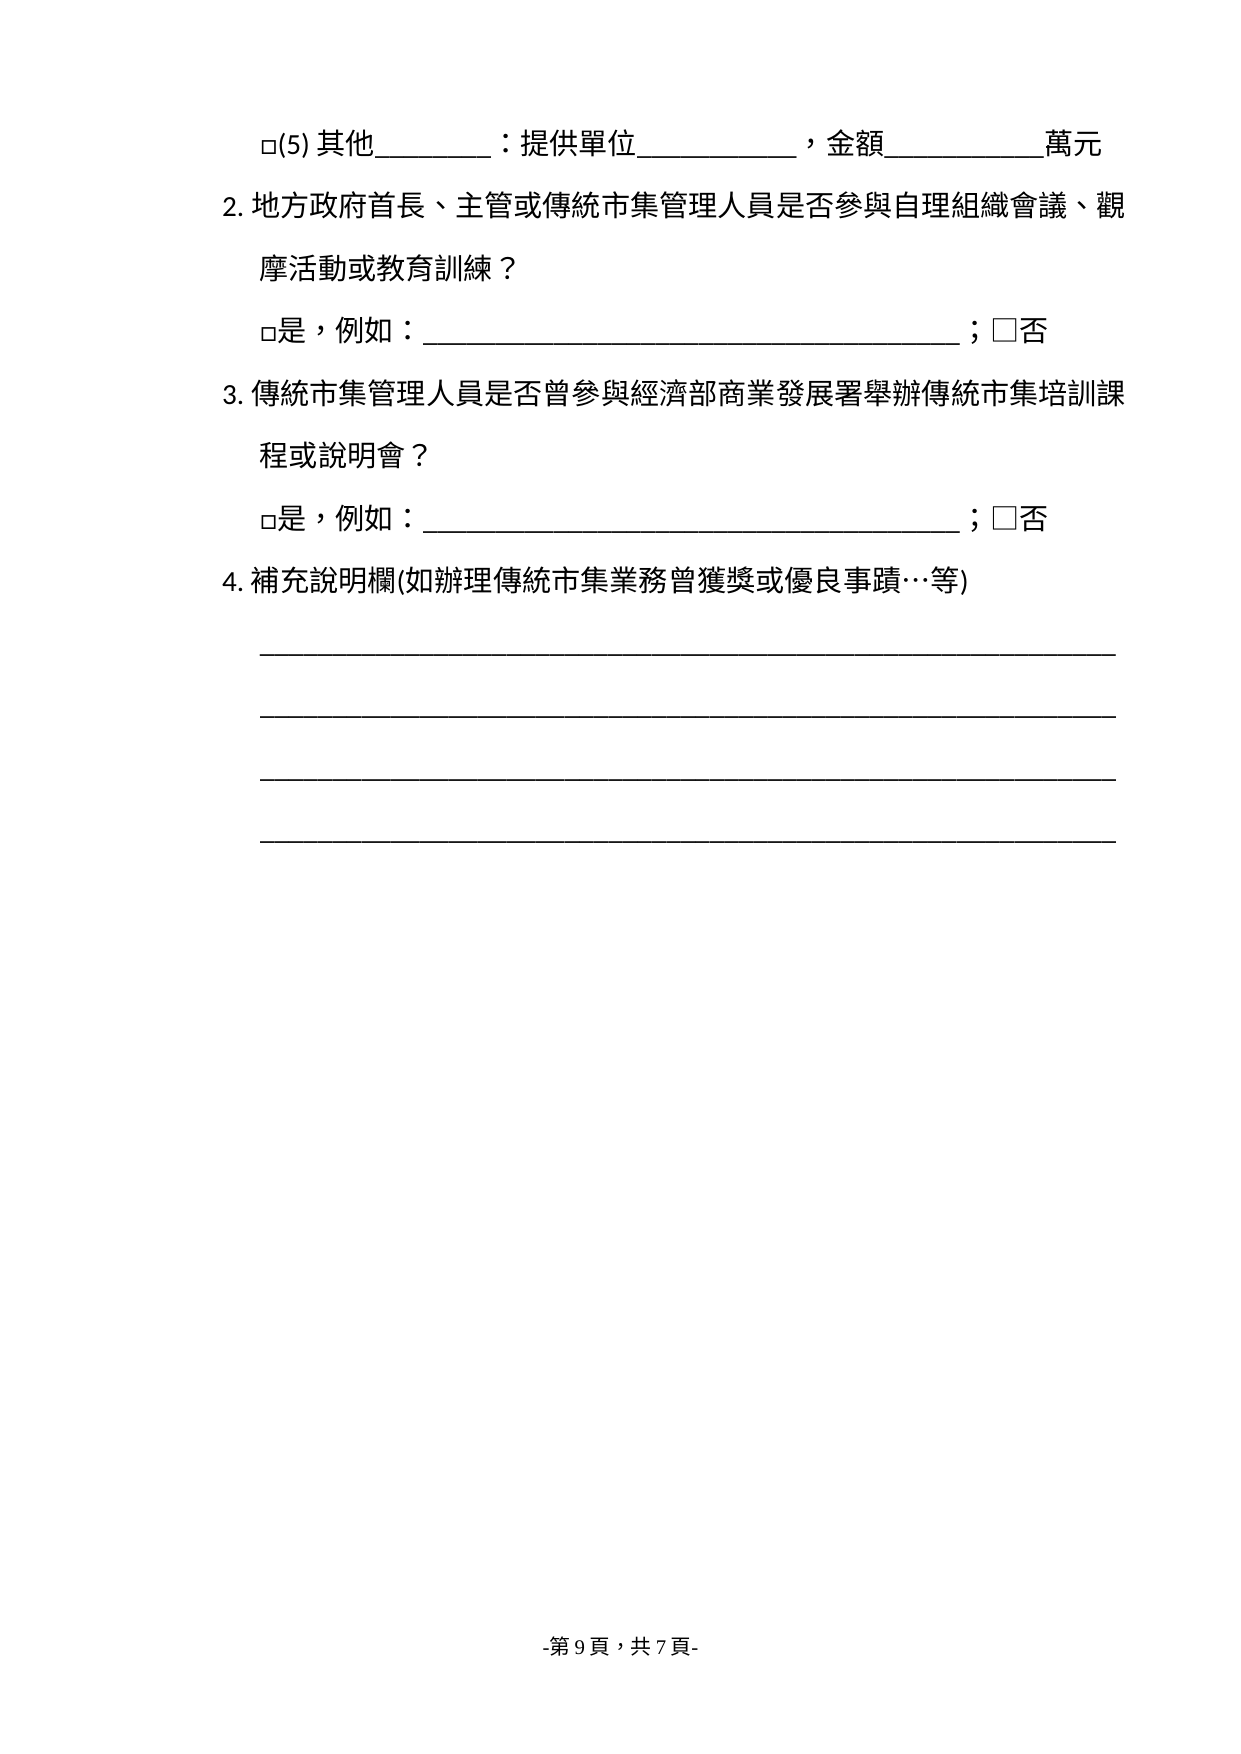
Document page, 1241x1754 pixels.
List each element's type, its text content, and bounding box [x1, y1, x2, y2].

text □(5) 其他________：提供單位___________，金額___________萬元 [259, 100, 1128, 162]
text ____________________________________________________________________________________________________________________________________________________________________________________________________________________________________________ [259, 600, 1128, 850]
text □是，例如：_____________________________________；□否 [259, 475, 1128, 537]
text □是，例如：_____________________________________；□否 [259, 287, 1128, 350]
subtitle 4. 補充說明欄(如辦理傳統市集業務曾獲獎或優良事蹟…等) [222, 537, 1128, 600]
subtitle 2. 地方政府首長、主管或傳統市集管理人員是否參與自理組織會議、觀摩活動或教育訓練？ [222, 162, 1128, 287]
subtitle 3. 傳統市集管理人員是否曾參與經濟部商業發展署舉辦傳統市集培訓課程或說明會？ [222, 350, 1128, 475]
